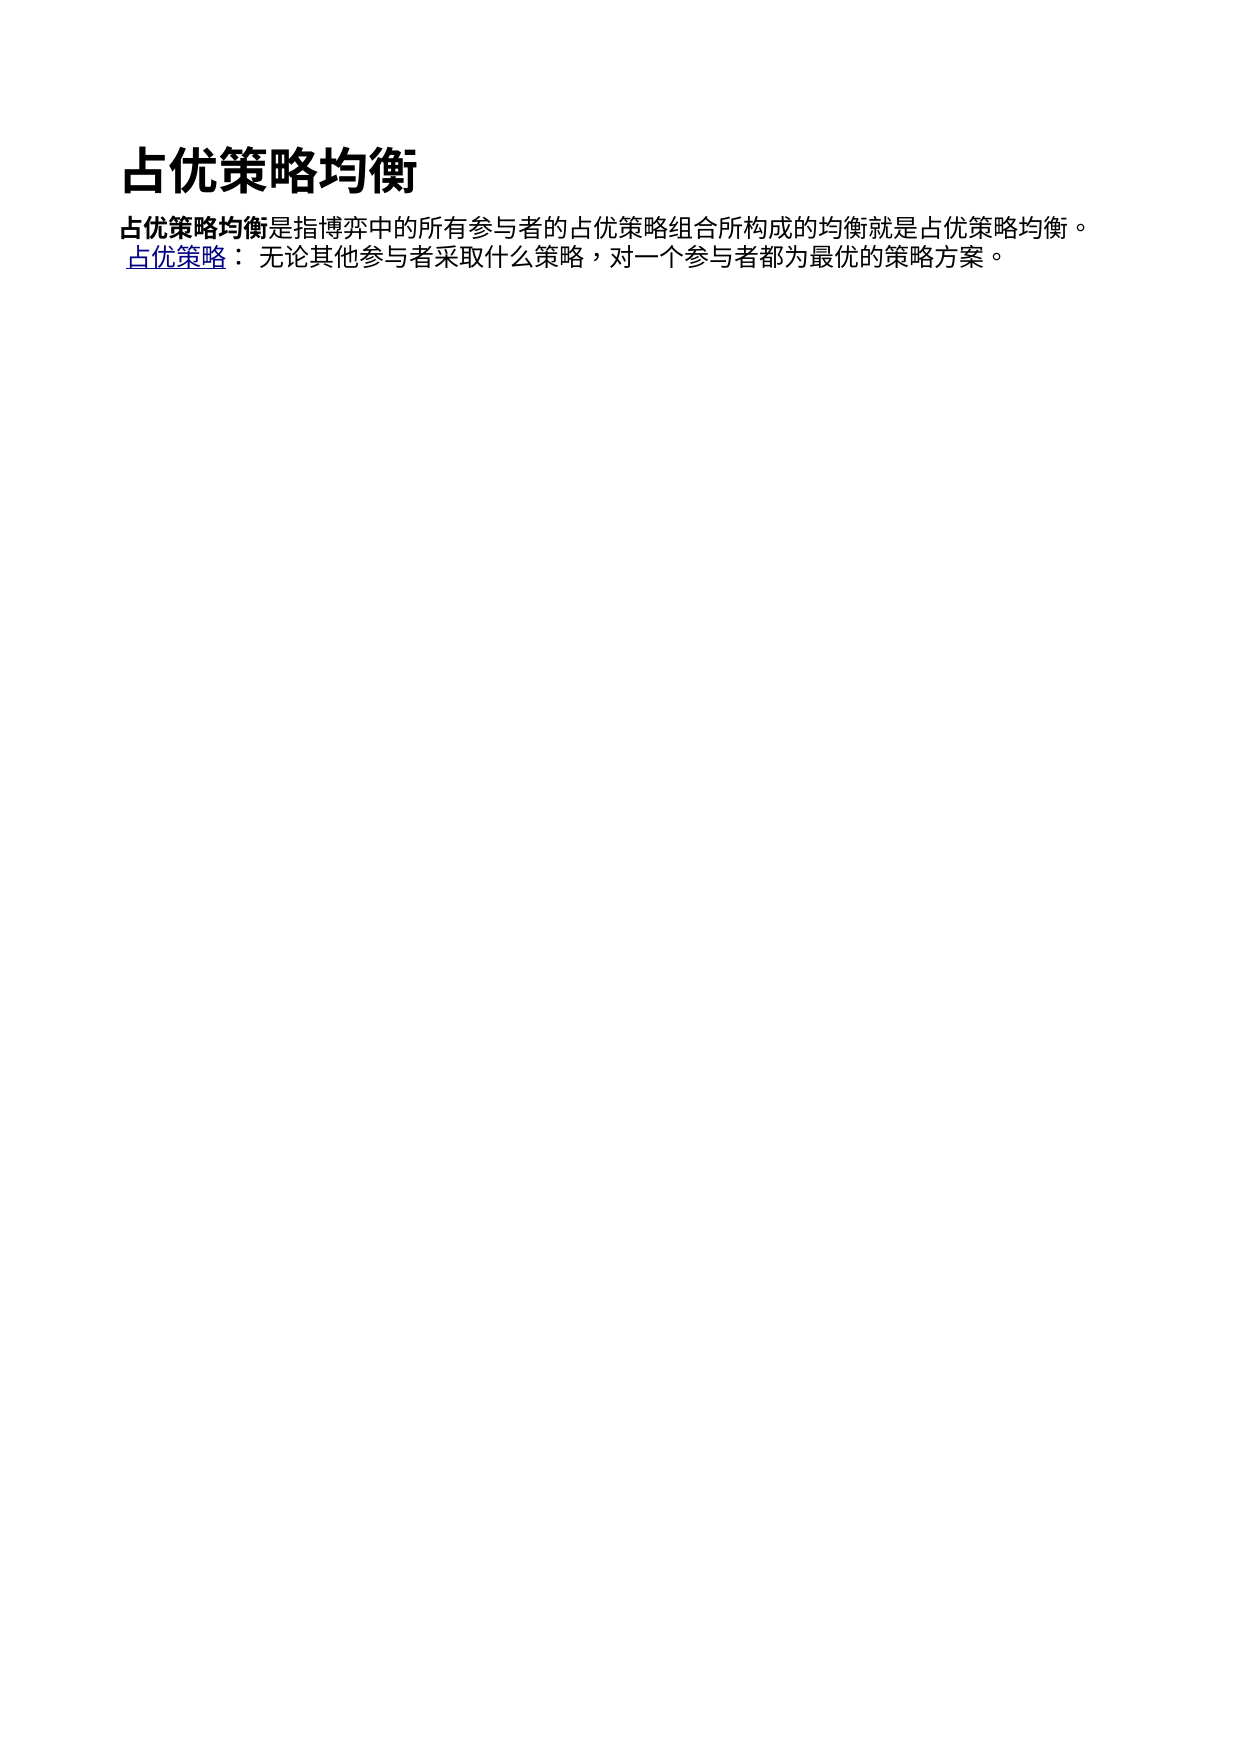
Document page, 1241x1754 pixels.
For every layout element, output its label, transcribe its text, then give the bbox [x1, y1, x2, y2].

text 占优策略均衡是指博弈中的所有参与者的占优策略组合所构成的均衡就是占优策略均衡。 占优策略： 无论其他参与者采取什么策略，对一个参与者都为最优的策略方案。 [118, 214, 1122, 272]
subtitle 占优策略均衡 [118, 143, 1122, 201]
